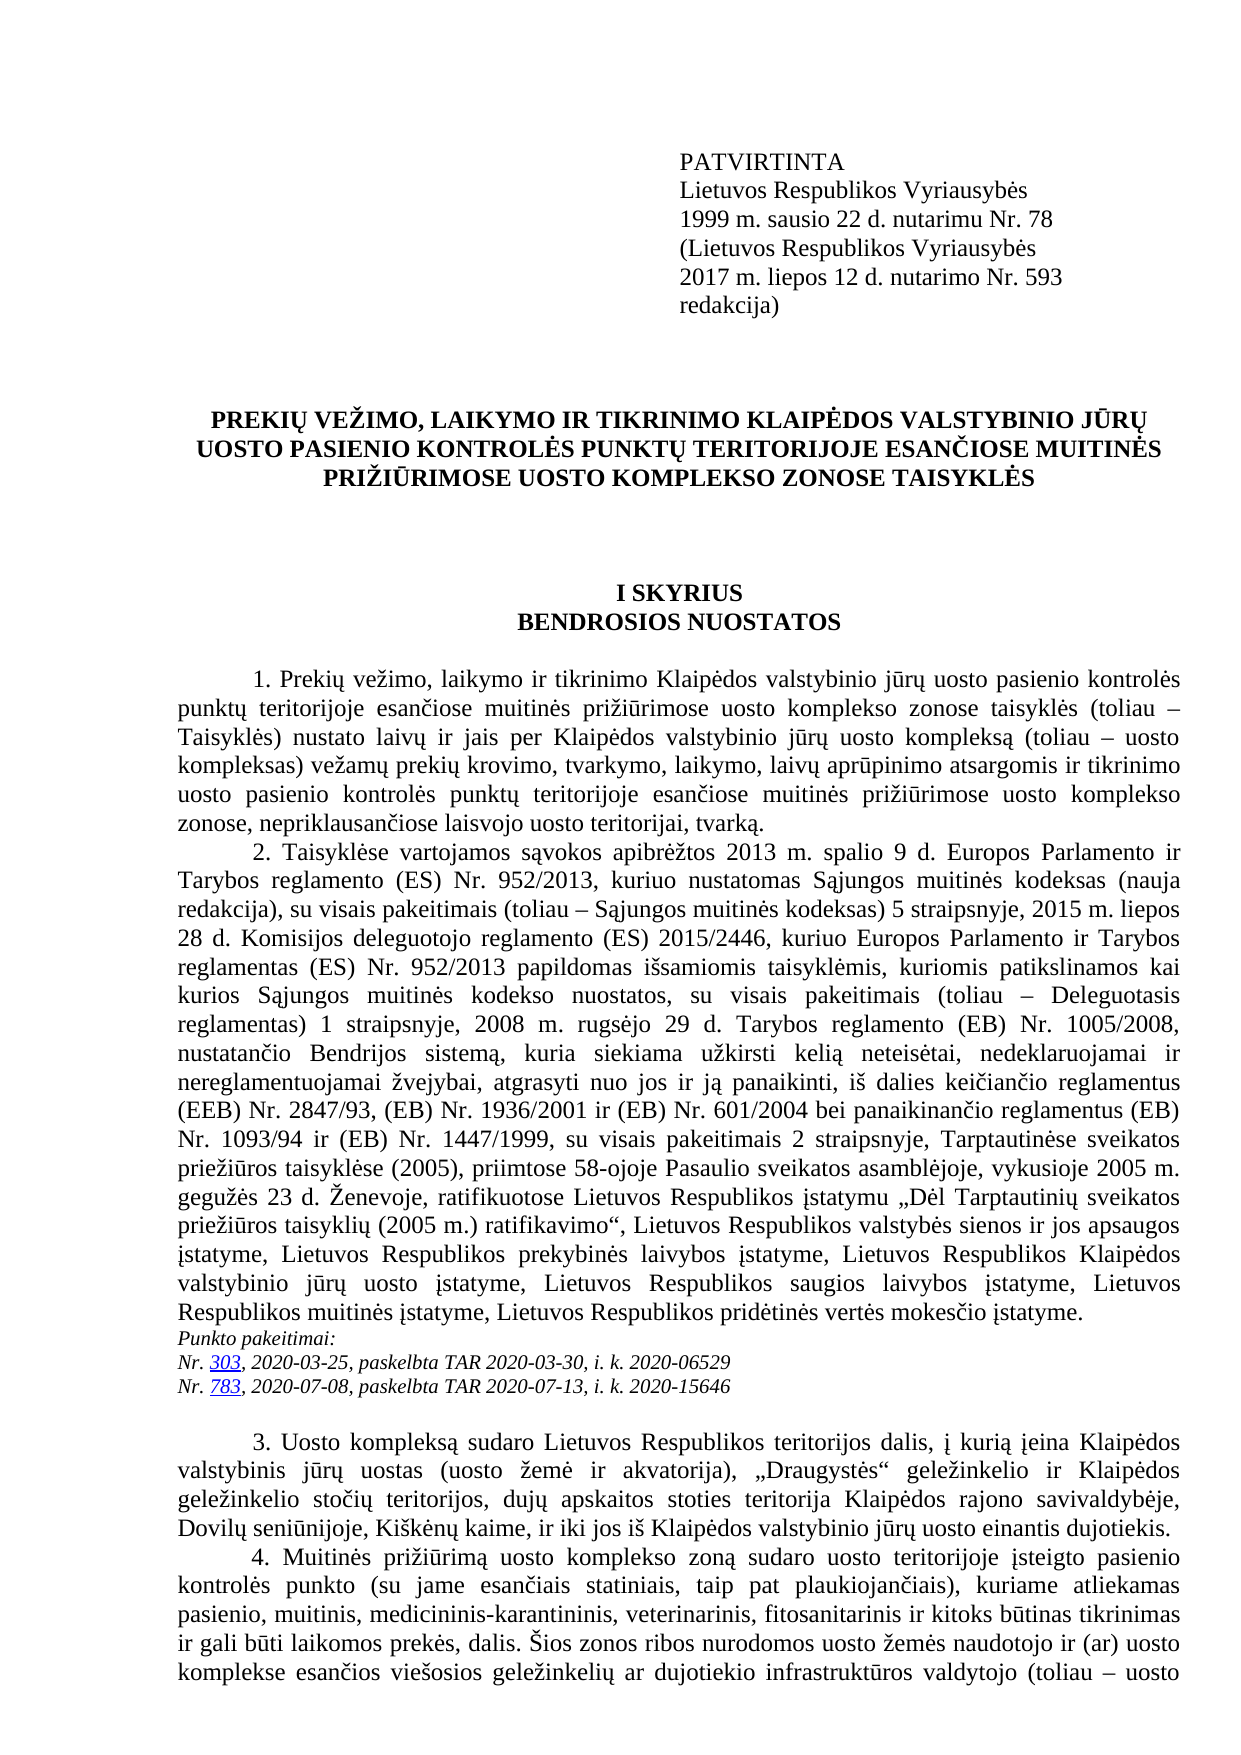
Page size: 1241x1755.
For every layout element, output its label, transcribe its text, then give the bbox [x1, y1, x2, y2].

text BENDROSIOS NUOSTATOS [177, 607, 1181, 636]
text 1. Prekių vežimo, laikymo ir tikrinimo Klaipėdos valstybinio jūrų uosto pasienio kontrolės punktų teritorijoje esančiose muitinės prižiūrimose uosto komplekso zonose taisyklės (toliau – Taisyklės) nustato laivų ir jais per Klaipėdos valstybinio jūrų uosto kompleksą (toliau – uosto kompleksas) vežamų prekių krovimo, tvarkymo, laikymo, laivų aprūpinimo atsargomis ir tikrinimo uosto pasienio kontrolės punktų teritorijoje esančiose muitinės prižiūrimose uosto komplekso zonose, nepriklausančiose laisvojo uosto teritorijai, tvarką. [177, 664, 1181, 837]
text 2. Taisyklėse vartojamos sąvokos apibrėžtos 2013 m. spalio 9 d. Europos Parlamento ir Tarybos reglamento (ES) Nr. 952/2013, kuriuo nustatomas Sąjungos muitinės kodeksas (nauja redakcija), su visais pakeitimais (toliau – Sąjungos muitinės kodeksas) 5 straipsnyje, 2015 m. liepos 28 d. Komisijos deleguotojo reglamento (ES) 2015/2446, kuriuo Europos Parlamento ir Tarybos reglamentas (ES) Nr. 952/2013 papildomas išsamiomis taisyklėmis, kuriomis patikslinamos kai kurios Sąjungos muitinės kodekso nuostatos, su visais pakeitimais (toliau – Deleguotasis reglamentas) 1 straipsnyje, 2008 m. rugsėjo 29 d. Tarybos reglamento (EB) Nr. 1005/2008, nustatančio Bendrijos sistemą, kuria siekiama užkirsti kelią neteisėtai, nedeklaruojamai ir nereglamentuojamai žvejybai, atgrasyti nuo jos ir ją panaikinti, iš dalies keičiančio reglamentus (EEB) Nr. 2847/93, (EB) Nr. 1936/2001 ir (EB) Nr. 601/2004 bei panaikinančio reglamentus (EB) Nr. 1093/94 ir (EB) Nr. 1447/1999, su visais pakeitimais 2 straipsnyje, Tarptautinėse sveikatos priežiūros taisyklėse (2005), priimtose 58-ojoje Pasaulio sveikatos asamblėjoje, vykusioje 2005 m. gegužės 23 d. Ženevoje, ratifikuotose Lietuvos Respublikos įstatymu „Dėl Tarptautinių sveikatos priežiūros taisyklių (2005 m.) ratifikavimo“, Lietuvos Respublikos valstybės sienos ir jos apsaugos įstatyme, Lietuvos Respublikos prekybinės laivybos įstatyme, Lietuvos Respublikos Klaipėdos valstybinio jūrų uosto įstatyme, Lietuvos Respublikos saugios laivybos įstatyme, Lietuvos Respublikos muitinės įstatyme, Lietuvos Respublikos pridėtinės vertės mokesčio įstatyme. [177, 837, 1181, 1326]
text Nr. 783, 2020-07-08, paskelbta TAR 2020-07-13, i. k. 2020-15646 [177, 1374, 1181, 1398]
text PATVIRTINTA Lietuvos Respublikos Vyriausybės 1999 m. sausio 22 d. nutarimu Nr. 78 (Lietuvos Respublikos Vyriausybės 2017 m. liepos 12 d. nutarimo Nr. 593 redakcija) [679, 147, 1181, 319]
text Punkto pakeitimai: [177, 1326, 1181, 1350]
text I SKYRIUS [177, 578, 1181, 607]
text 3. Uosto kompleksą sudaro Lietuvos Respublikos teritorijos dalis, į kurią įeina Klaipėdos valstybinis jūrų uostas (uosto žemė ir akvatorija), „Draugystės“ geležinkelio ir Klaipėdos geležinkelio stočių teritorijos, dujų apskaitos stoties teritorija Klaipėdos rajono savivaldybėje, Dovilų seniūnijoje, Kiškėnų kaime, ir iki jos iš Klaipėdos valstybinio jūrų uosto einantis dujotiekis. [177, 1427, 1181, 1542]
text Nr. 303, 2020-03-25, paskelbta TAR 2020-03-30, i. k. 2020-06529 [177, 1350, 1181, 1374]
text 4. Muitinės prižiūrimą uosto komplekso zoną sudaro uosto teritorijoje įsteigto pasienio kontrolės punkto (su jame esančiais statiniais, taip pat plaukiojančiais), kuriame atliekamas pasienio, muitinis, medicininis-karantininis, veterinarinis, fitosanitarinis ir kitoks būtinas tikrinimas ir gali būti laikomos prekės, dalis. Šios zonos ribos nurodomos uosto žemės naudotojo ir (ar) uosto komplekse esančios viešosios geležinkelių ar dujotiekio infrastruktūros valdytojo (toliau – uosto [177, 1542, 1181, 1685]
text PREKIŲ VEŽIMO, LAIKYMO IR TIKRINIMO KLAIPĖDOS VALSTYBINIO JŪRŲ UOSTO PASIENIO KONTROLĖS PUNKTŲ TERITORIJOJE ESANČIOSE MUITINĖS PRIŽIŪRIMOSE UOSTO KOMPLEKSO ZONOSE TAISYKLĖS [177, 406, 1181, 492]
